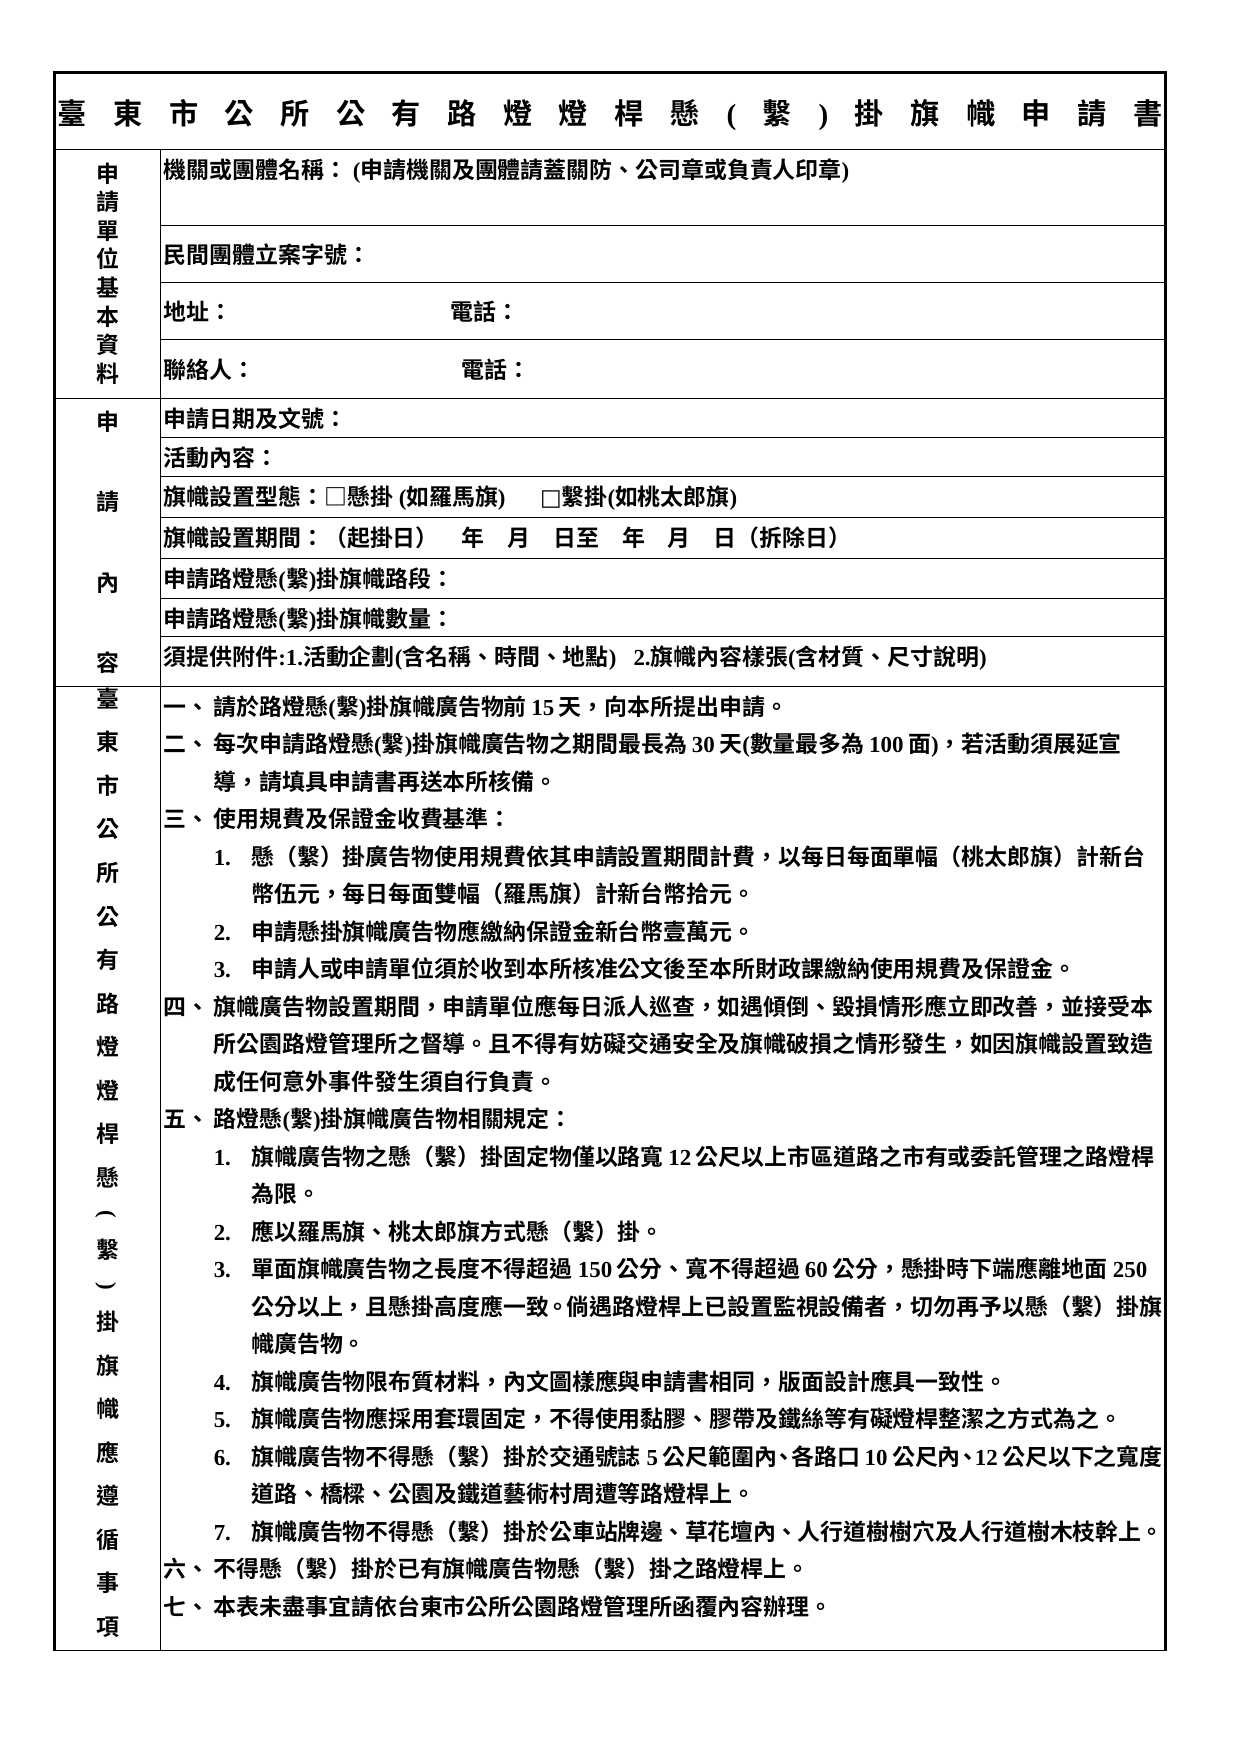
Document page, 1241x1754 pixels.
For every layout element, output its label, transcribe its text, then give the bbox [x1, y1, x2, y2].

table_cell 民間團體立案字號： [161, 226, 1164, 282]
table_cell 地址： 電話： [161, 283, 1164, 339]
table_cell 申請日期及文號： [161, 399, 1164, 437]
table_cell 旗幟設置型態：□懸掛 (如羅馬旗) □繫掛(如桃太郎旗) [161, 477, 1164, 517]
table_cell 申請單位基本資料 [56, 150, 160, 397]
table_cell 須提供附件:1.活動企劃(含名稱、時間、地點) 2.旗幟內容樣張(含材質、尺寸說明) [161, 637, 1164, 686]
table_cell 臺東市公所公有路燈燈桿懸(繫)掛旗幟應遵循事項 [56, 687, 160, 1650]
table_cell 申請路燈懸(繫)掛旗幟數量： [161, 599, 1164, 636]
table_cell 機關或團體名稱： (申請機關及團體請蓋關防、公司章或負責人印章) [161, 150, 1164, 225]
table_cell 聯絡人： 電話： [161, 340, 1164, 397]
table_cell 旗幟設置期間：（起掛日） 年 月 日至 年 月 日（拆除日） [161, 518, 1164, 558]
table_header 臺東市公所公有路燈燈桿懸(繫)掛旗幟申請書 [56, 74, 1164, 149]
table_cell 活動內容： [161, 438, 1164, 476]
table_cell 申請路燈懸(繫)掛旗幟路段： [161, 559, 1164, 598]
table_cell 申請內容 [56, 399, 160, 686]
table_cell 請於路燈懸(繫)掛旗幟廣告物前15天，向本所提出申請。 每次申請路燈懸(繫)掛旗幟廣告物之期間最長為30天(數量最多為100面)，若活動須展延宣導，請填具申請書再送本所核備。 使用規費及保證金收費基準： 懸（繫）掛廣告物使用規費依其申請設置期間計費，以每日每面單幅（桃太郎旗）計新台幣伍元，每日每面雙幅（羅馬旗）計新台幣拾元。 申請懸掛旗幟廣告物應繳納保證金新台幣壹萬元。 申請人或申請單位須於收到本所核准公文後至本所財政課繳納使用規費及保證金。 旗幟廣告物設置期間，申請單位應每日派人巡查，如遇傾倒、毀損情形應立即改善，並接受本所公園路燈管理所之督導。且不得有妨礙交通安全及旗幟破損之情形發生，如因旗幟設置致造成任何意外事件發生須自行負責。 路燈懸(繫)掛旗幟廣告物相關規定： 旗幟廣告物之懸（繫）掛固定物僅以路寬12公尺以上市區道路之市有或委託管理之路燈桿為限。 應以羅馬旗、桃太郎旗方式懸（繫）掛。 單面旗幟廣告物之長度不得超過 150公分、寬不得超過60公分，懸掛時下端應離地面 250公分以上，且懸掛高度應一致。倘遇路燈桿上已設置監視設備者，切勿再予以懸（繫）掛旗幟廣告物。 旗幟廣告物限布質材料，內文圖樣應與申請書相同，版面設計應具一致性。 旗幟廣告物應採用套環固定，不得使用黏膠、膠帶及鐵絲等有礙燈桿整潔之方式為之。 旗幟廣告物不得懸（繫）掛於交通號誌 5公尺範圍內、各路口10公尺內、12公尺以下之寬度道路、橋樑、公園及鐵道藝術村周遭等路燈桿上。 旗幟廣告物不得懸（繫）掛於公車站牌邊、草花壇內、人行道樹樹穴及人行道樹木枝幹上。 不得懸（繫）掛於已有旗幟廣告物懸（繫）掛之路燈桿上。 本表未盡事宜請依台東市公所公園路燈管理所函覆內容辦理。 [161, 687, 1164, 1650]
